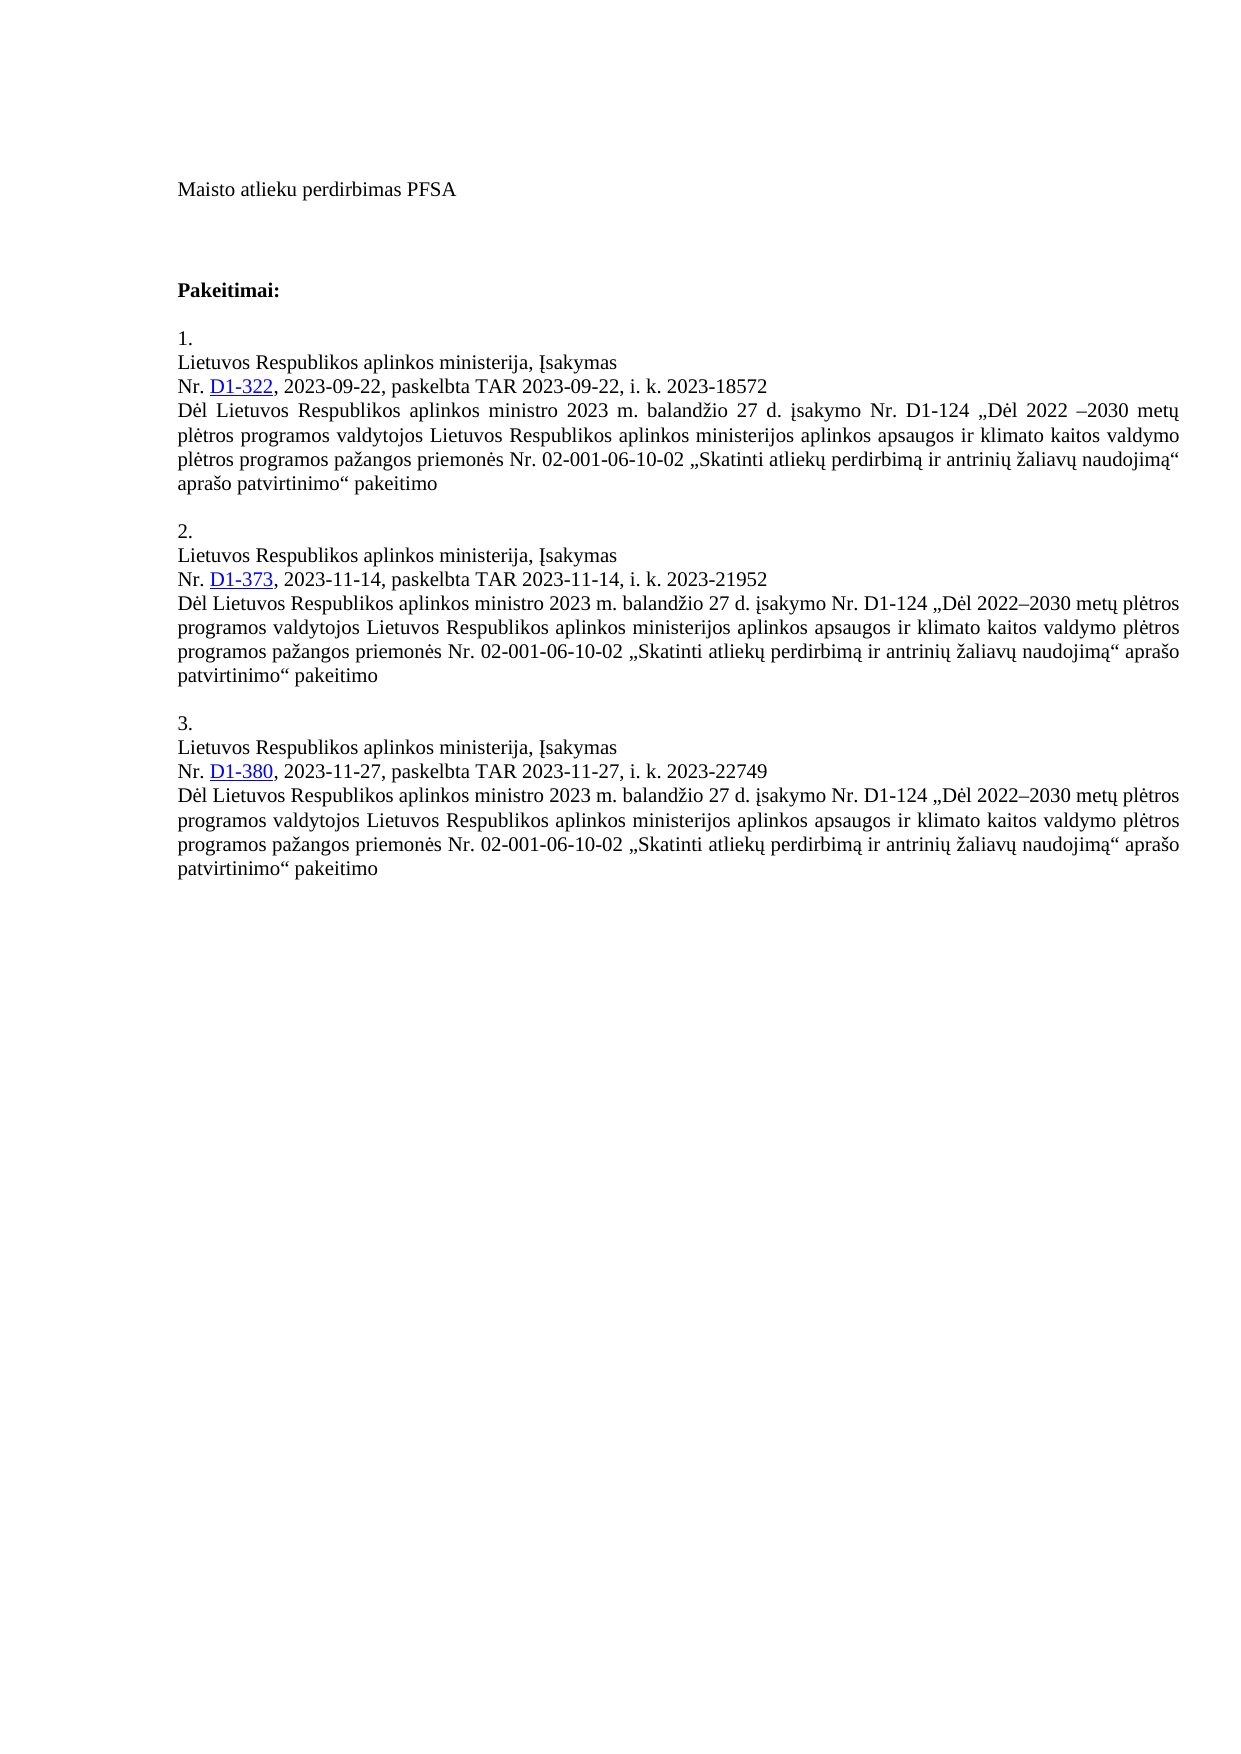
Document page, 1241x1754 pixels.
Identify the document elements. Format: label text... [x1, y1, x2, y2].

text Nr. D1-380, 2023-11-27, paskelbta TAR 2023-11-27, i. k. 2023-22749 [177, 759, 1181, 783]
text Dėl Lietuvos Respublikos aplinkos ministro 2023 m. balandžio 27 d. įsakymo Nr. D1-124 „Dėl 2022 –2030 metų plėtros programos valdytojos Lietuvos Respublikos aplinkos ministerijos aplinkos apsaugos ir klimato kaitos valdymo plėtros programos pažangos priemonės Nr. 02-001-06-10-02 „Skatinti atliekų perdirbimą ir antrinių žaliavų naudojimą“ aprašo patvirtinimo“ pakeitimo [177, 398, 1181, 495]
text Dėl Lietuvos Respublikos aplinkos ministro 2023 m. balandžio 27 d. įsakymo Nr. D1-124 „Dėl 2022–2030 metų plėtros programos valdytojos Lietuvos Respublikos aplinkos ministerijos aplinkos apsaugos ir klimato kaitos valdymo plėtros programos pažangos priemonės Nr. 02-001-06-10-02 „Skatinti atliekų perdirbimą ir antrinių žaliavų naudojimą“ aprašo patvirtinimo“ pakeitimo [177, 591, 1181, 687]
text Lietuvos Respublikos aplinkos ministerija, Įsakymas [177, 543, 1181, 567]
text Maisto atlieku perdirbimas PFSA [177, 177, 1181, 201]
text 3. [177, 711, 1181, 735]
text Lietuvos Respublikos aplinkos ministerija, Įsakymas [177, 735, 1181, 759]
text 1. [177, 326, 1181, 350]
text Lietuvos Respublikos aplinkos ministerija, Įsakymas [177, 350, 1181, 374]
text Nr. D1-322, 2023-09-22, paskelbta TAR 2023-09-22, i. k. 2023-18572 [177, 374, 1181, 398]
text Dėl Lietuvos Respublikos aplinkos ministro 2023 m. balandžio 27 d. įsakymo Nr. D1-124 „Dėl 2022–2030 metų plėtros programos valdytojos Lietuvos Respublikos aplinkos ministerijos aplinkos apsaugos ir klimato kaitos valdymo plėtros programos pažangos priemonės Nr. 02-001-06-10-02 „Skatinti atliekų perdirbimą ir antrinių žaliavų naudojimą“ aprašo patvirtinimo“ pakeitimo [177, 783, 1181, 880]
text Nr. D1-373, 2023-11-14, paskelbta TAR 2023-11-14, i. k. 2023-21952 [177, 567, 1181, 591]
text 2. [177, 519, 1181, 543]
text Pakeitimai: [177, 278, 1181, 302]
